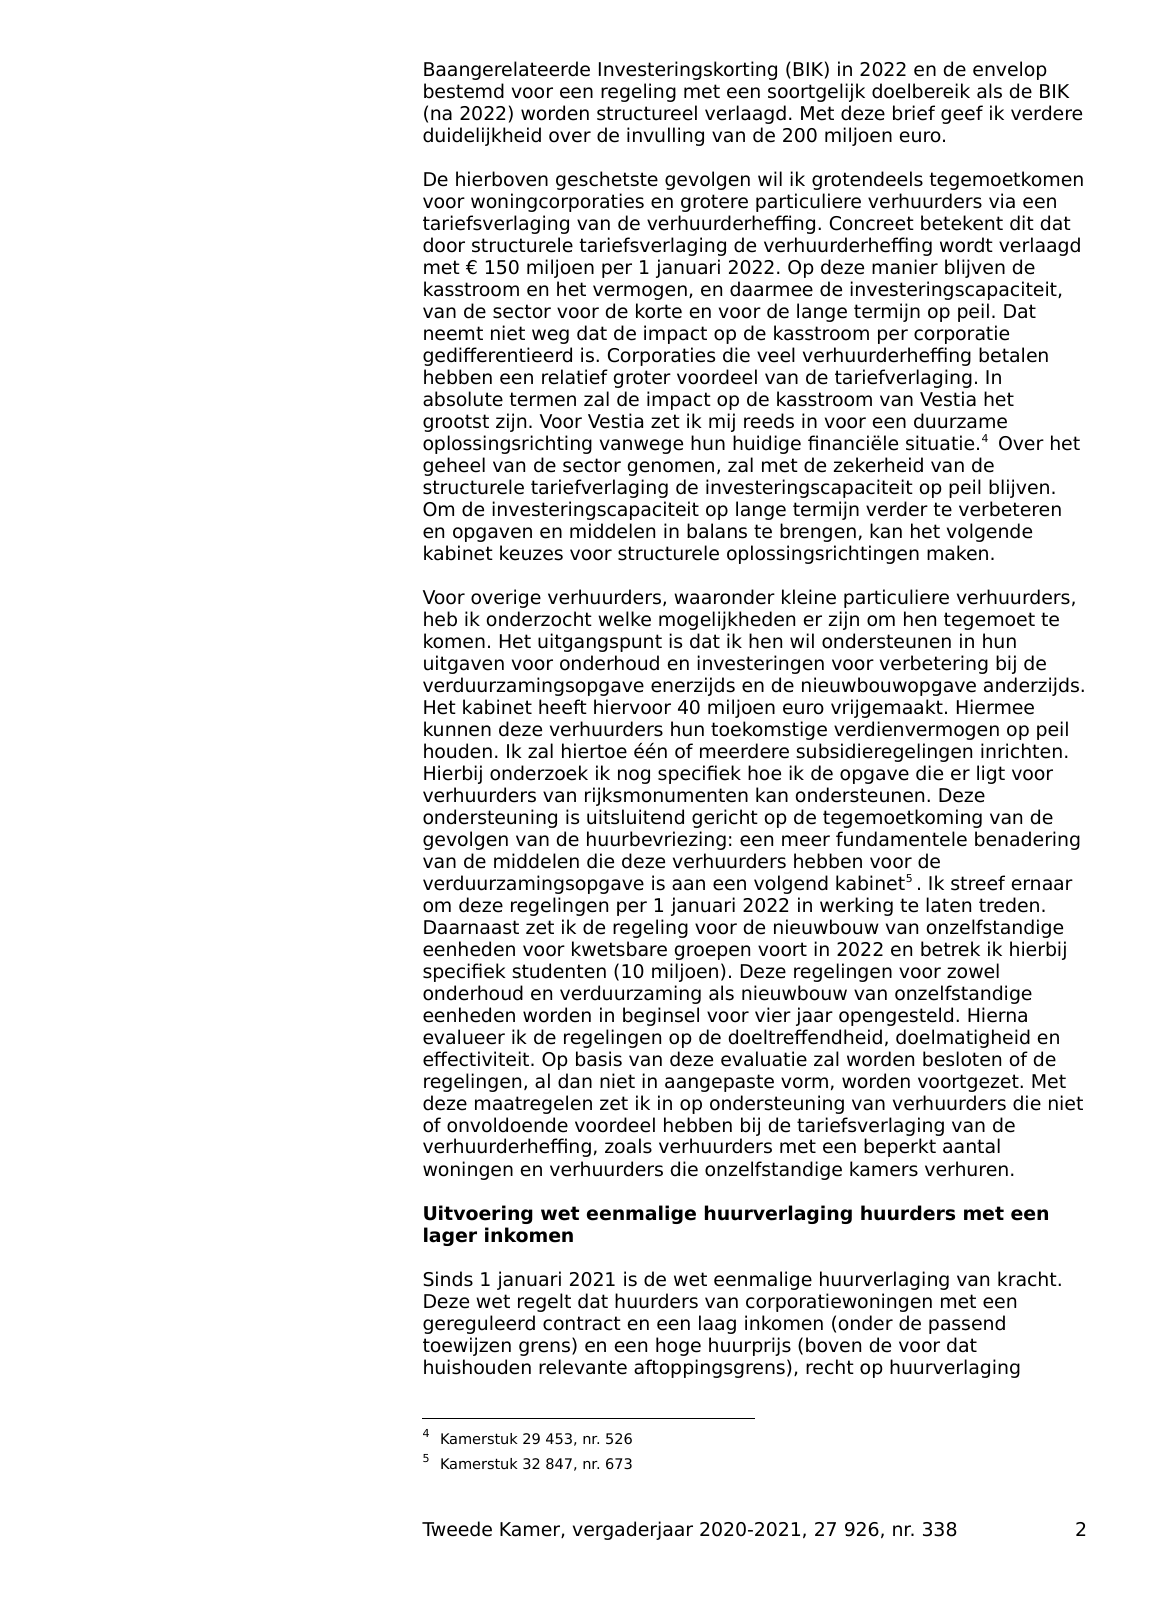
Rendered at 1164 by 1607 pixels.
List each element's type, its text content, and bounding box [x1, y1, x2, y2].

text Ik kondigde reeds aan dat deze tegemoetkoming voor corporaties en grote particuliere verhuurders via een tariefsverlaging van de verhuurderheffing wordt vormgegeven. Ik gaf aan dat ik nader zou verkennen welke mogelijkheden er zijn om kleinere verhuurders tegemoet te komen, ik kan hen namelijk niet bereiken via een tariefsverlaging van de verhuurderheffing. Daarnaast informeerde ik uw Kamer dat het kabinet bij de tegemoetkoming van de verhuurders uitvoering geeft aan de motie van het lid Nijboer c.s.. De Baangerelateerde Investeringskorting (BIK) in 2022 en de envelop bestemd voor een regeling met een soortgelijk doelbereik als de BIK (na 2022) worden structureel verlaagd. Met deze brief geef ik verdere duidelijkheid over de invulling van de 200 miljoen euro. [422, 59, 1087, 147]
text De hierboven geschetste gevolgen wil ik grotendeels tegemoetkomen voor woningcorporaties en grotere particuliere verhuurders via een tariefsverlaging van de verhuurderheffing. Concreet betekent dit dat door structurele tariefsverlaging de verhuurderheffing wordt verlaagd met € 150 miljoen per 1 januari 2022. Op deze manier blijven de kasstroom en het vermogen, en daarmee de investeringscapaciteit, van de sector voor de korte en voor de lange termijn op peil. Dat neemt niet weg dat de impact op de kasstroom per corporatie gedifferentieerd is. Corporaties die veel verhuurderheffing betalen hebben een relatief groter voordeel van de tariefverlaging. In absolute termen zal de impact op de kasstroom van Vestia het grootst zijn. Voor Vestia zet ik mij reeds in voor een duurzame oplossingsrichting vanwege hun huidige financiële situatie. Over het geheel van de sector genomen, zal met de zekerheid van de structurele tariefverlaging de investeringscapaciteit op peil blijven. Om de investeringscapaciteit op lange termijn verder te verbeteren en opgaven en middelen in balans te brengen, kan het volgende kabinet keuzes voor structurele oplossingsrichtingen maken. [422, 169, 1087, 565]
text Sinds 1 januari 2021 is de wet eenmalige huurverlaging van kracht. Deze wet regelt dat huurders van corporatiewoningen met een gereguleerd contract en een laag inkomen (onder de passend toewijzen grens) en een hoge huurprijs (boven de voor dat huishouden relevante aftoppingsgrens), recht op huurverlaging [422, 1269, 1087, 1379]
text Voor overige verhuurders, waaronder kleine particuliere verhuurders, heb ik onderzocht welke mogelijkheden er zijn om hen tegemoet te komen. Het uitgangspunt is dat ik hen wil ondersteunen in hun uitgaven voor onderhoud en investeringen voor verbetering bij de verduurzamingsopgave enerzijds en de nieuwbouwopgave anderzijds. Het kabinet heeft hiervoor 40 miljoen euro vrijgemaakt. Hiermee kunnen deze verhuurders hun toekomstige verdienvermogen op peil houden. Ik zal hiertoe één of meerdere subsidieregelingen inrichten. Hierbij onderzoek ik nog specifiek hoe ik de opgave die er ligt voor verhuurders van rijksmonumenten kan ondersteunen. Deze ondersteuning is uitsluitend gericht op de tegemoetkoming van de gevolgen van de huurbevriezing: een meer fundamentele benadering van de middelen die deze verhuurders hebben voor de verduurzamingsopgave is aan een volgend kabinet. Ik streef ernaar om deze regelingen per 1 januari 2022 in werking te laten treden. Daarnaast zet ik de regeling voor de nieuwbouw van onzelfstandige eenheden voor kwetsbare groepen voort in 2022 en betrek ik hierbij specifiek studenten (10 miljoen). Deze regelingen voor zowel onderhoud en verduurzaming als nieuwbouw van onzelfstandige eenheden worden in beginsel voor vier jaar opengesteld. Hierna evalueer ik de regelingen op de doeltreffendheid, doelmatigheid en effectiviteit. Op basis van deze evaluatie zal worden besloten of de regelingen, al dan niet in aangepaste vorm, worden voortgezet. Met deze maatregelen zet ik in op ondersteuning van verhuurders die niet of onvoldoende voordeel hebben bij de tariefsverlaging van de verhuurderheffing, zoals verhuurders met een beperkt aantal woningen en verhuurders die onzelfstandige kamers verhuren. [422, 587, 1087, 1180]
text Kamerstuk 29 453, nr. 526 [422, 1427, 1087, 1449]
subtitle Uitvoering wet eenmalige huurverlaging huurders met een lager inkomen [422, 1203, 1087, 1247]
text Kamerstuk 32 847, nr. 673 [422, 1452, 1087, 1474]
